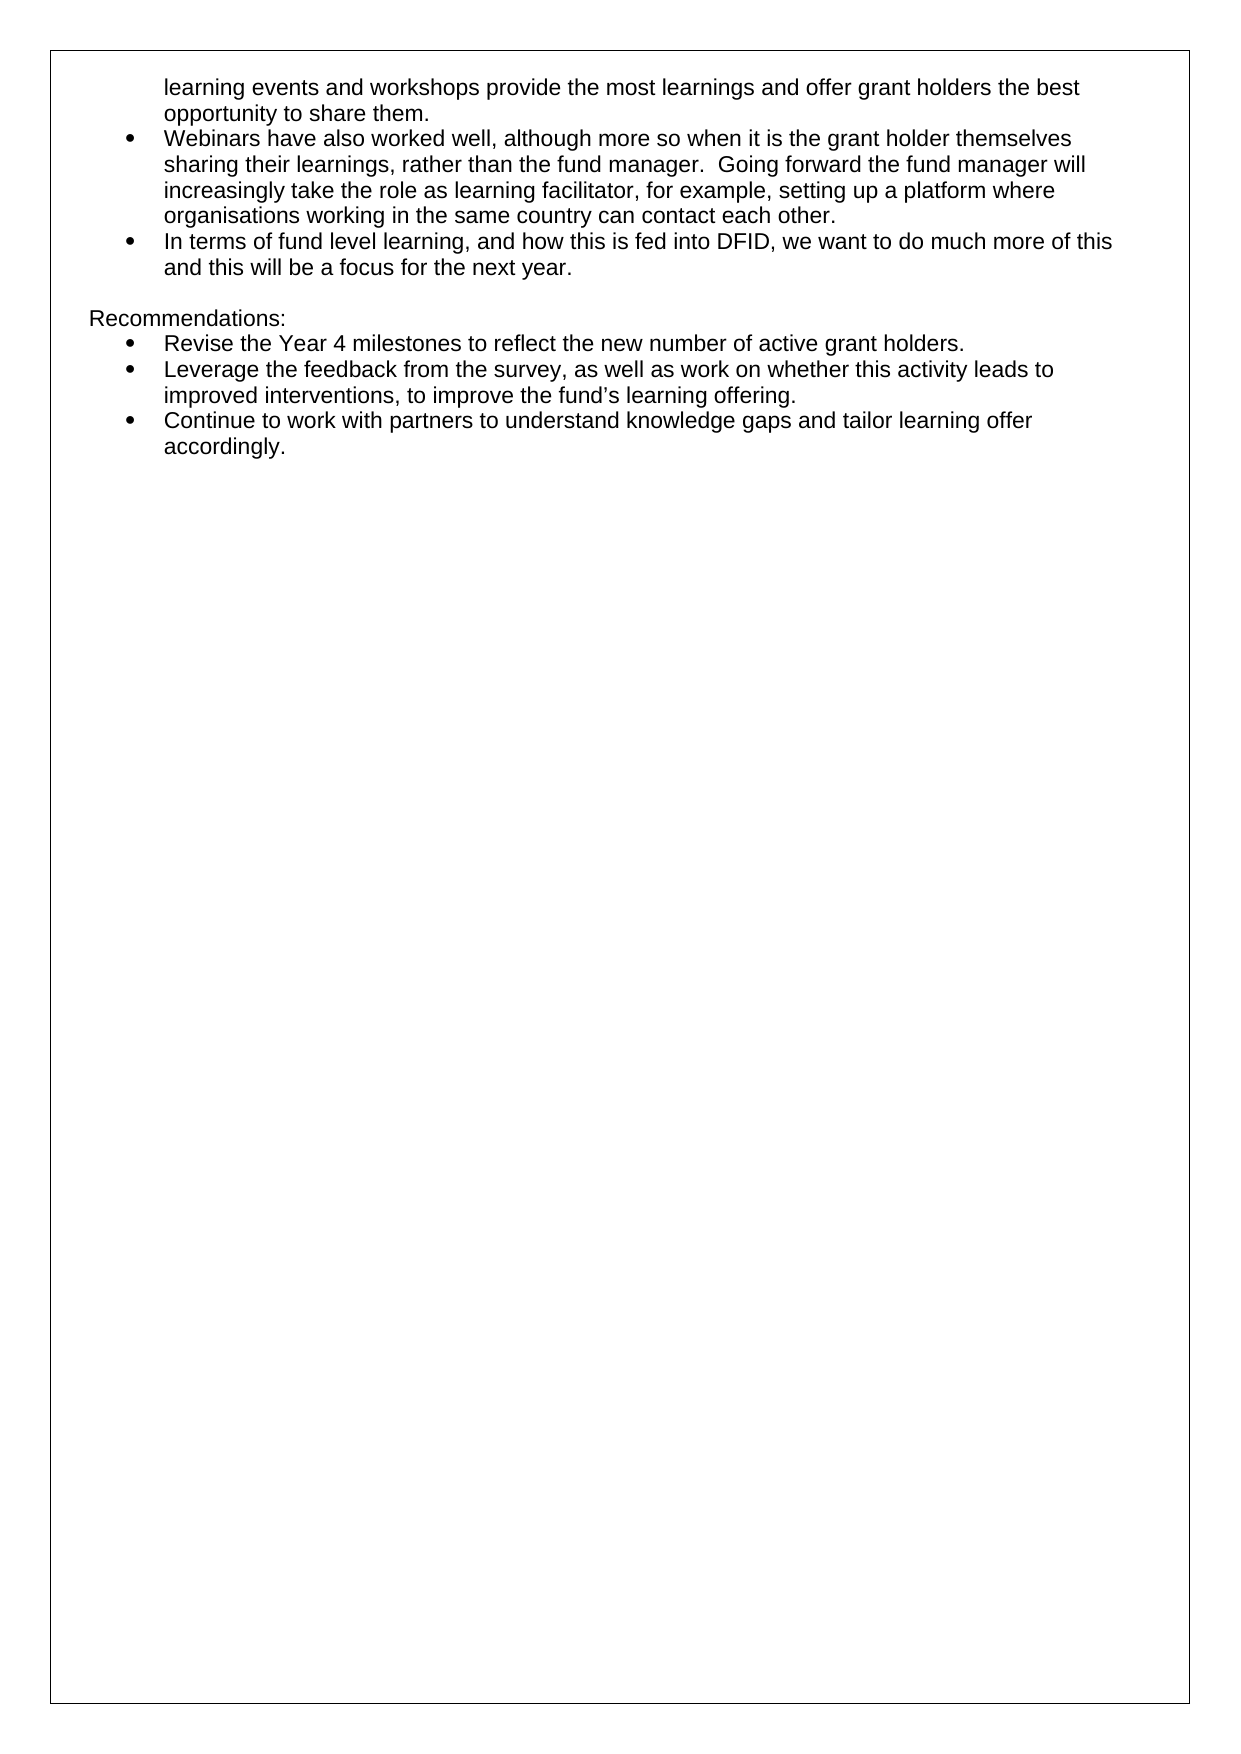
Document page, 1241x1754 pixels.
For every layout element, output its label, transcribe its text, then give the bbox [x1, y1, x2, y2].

list Webinars have also worked well, although more so when it is the grant holder themselves sharing their learnings, rather than the fund manager. Going forward the fund manager will increasingly take the role as learning facilitator, for example, setting up a platform where organisations working in the same country can contact each other. [126, 126, 1152, 229]
list learning events and workshops provide the most learnings and offer grant holders the best opportunity to share them. [126, 75, 1152, 126]
list In terms of fund level learning, and how this is fed into DFID, we want to do much more of this and this will be a focus for the next year. [126, 229, 1152, 280]
text Recommendations: [89, 306, 1152, 331]
list Continue to work with partners to understand knowledge gaps and tailor learning offer accordingly. [126, 408, 1152, 459]
list Revise the Year 4 milestones to reflect the new number of active grant holders. [126, 331, 1152, 357]
list Leverage the feedback from the survey, as well as work on whether this activity leads to improved interventions, to improve the fund’s learning offering. [126, 357, 1152, 408]
